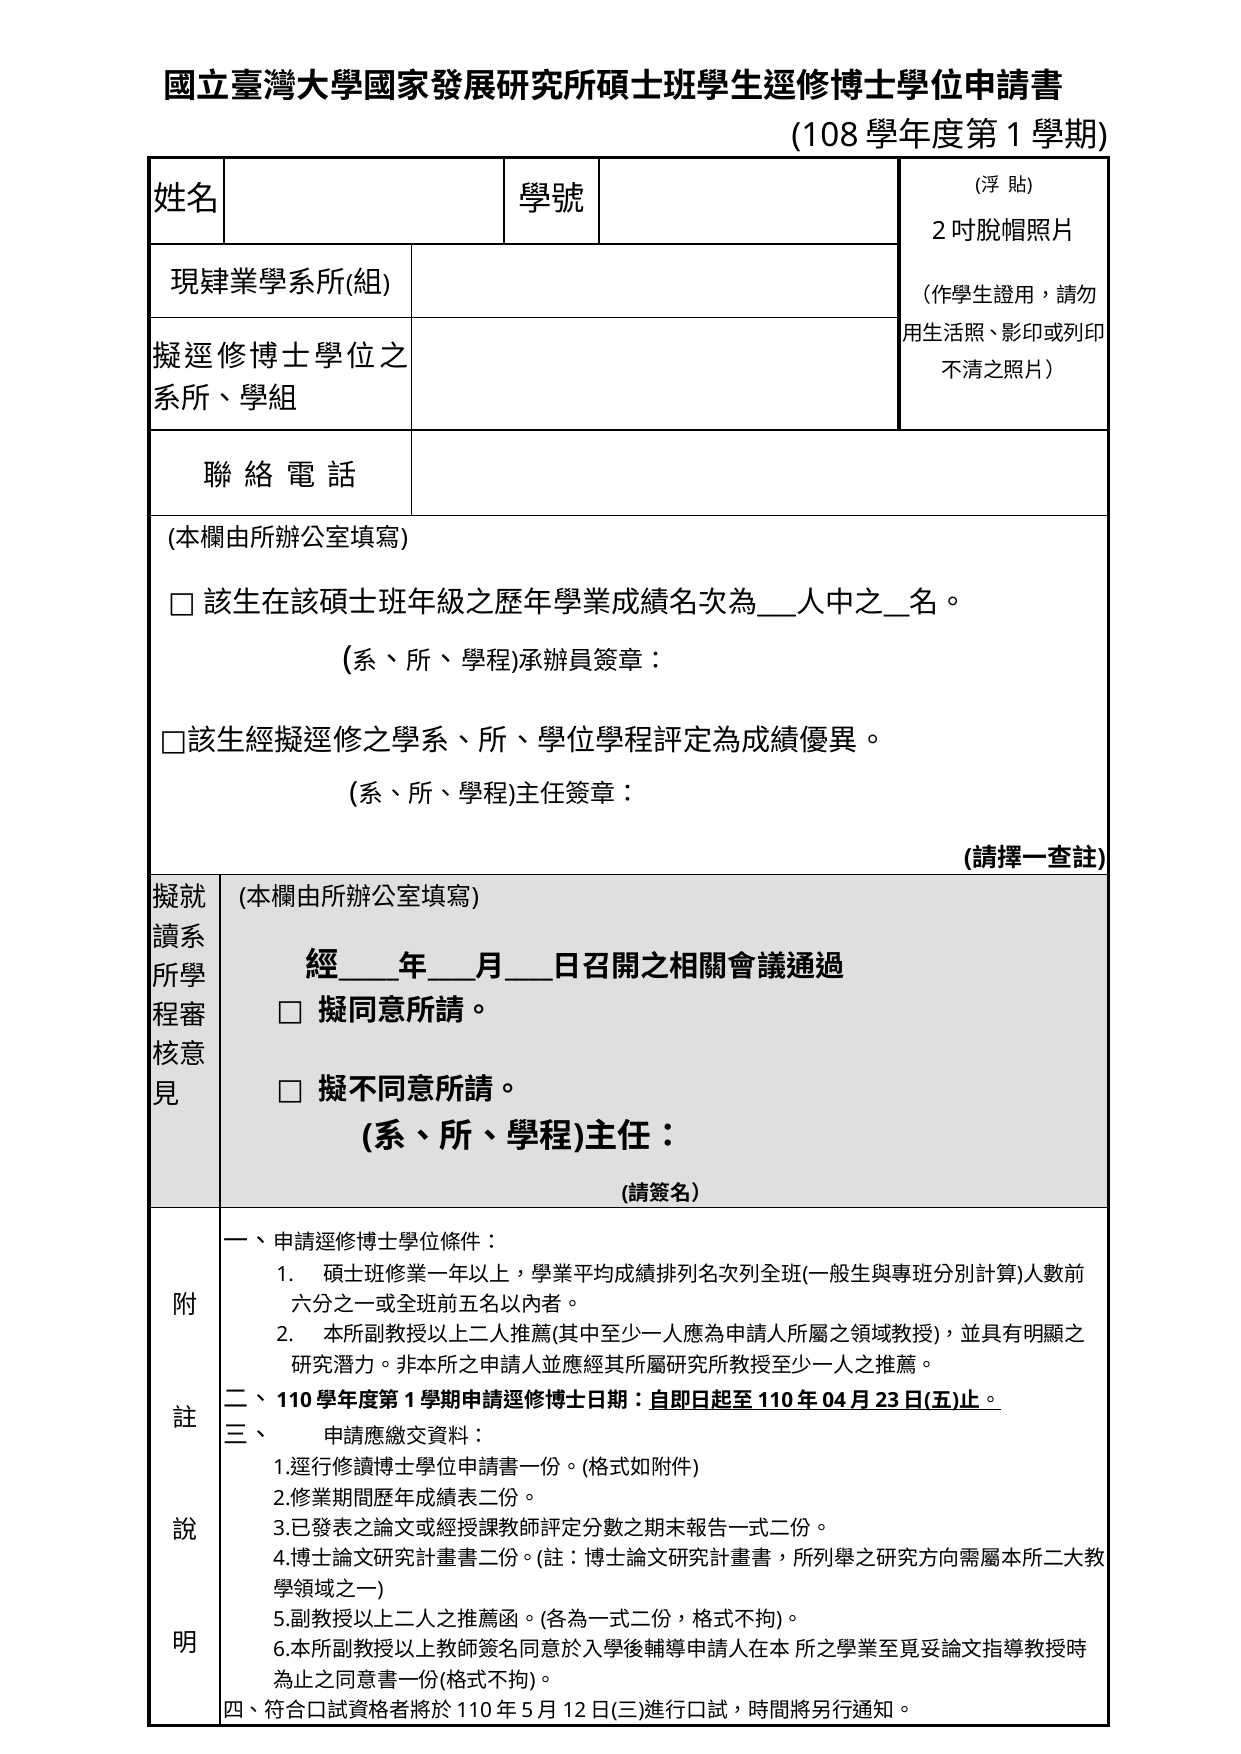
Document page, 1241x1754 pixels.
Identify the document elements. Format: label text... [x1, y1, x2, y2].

table_cell (本欄由所辦公室填寫) □ 該生在該碩士班年級之歷年學業成績名次為___人中之__名。 (系、所、學程)承辦員簽章： □該生經擬逕修之學系、所、學位學程評定為成績優異。 (系、所、學程)主任簽章： (請擇一查註) [151, 516, 1107, 874]
table_cell 擬逕修博士學位之系所、學組 [151, 318, 411, 429]
text (108學年度第1學期) [89, 107, 1107, 156]
table_header [225, 159, 503, 243]
table_cell 附 註 說 明 [151, 1208, 219, 1723]
text 國立臺灣大學國家發展研究所碩士班學生逕修博士學位申請書 [89, 59, 1137, 107]
table_cell 現肄業學系所(組) [151, 245, 411, 317]
table_cell [412, 318, 897, 429]
table_header 學號 [505, 159, 598, 243]
table_cell [412, 431, 1107, 515]
table_header [600, 159, 897, 243]
table_cell 擬就 讀系所學程審核意 見 [151, 875, 219, 1207]
table_header 姓名 [151, 159, 223, 243]
table_cell (本欄由所辦公室填寫) 經_____年____月____日召開之相關會議通過 □ 擬同意所請。 □ 擬不同意所請。 (系、所、學程)主任： (請簽名） [221, 875, 1107, 1207]
table_cell 聯 絡 電 話 [151, 431, 411, 515]
table_cell [412, 245, 897, 317]
table_header (浮 貼) 2吋脫帽照片 （作學生證用，請勿用生活照、影印或列印不清之照片） [901, 159, 1107, 429]
table_cell 申請逕修博士學位條件： 碩士班修業一年以上，學業平均成績排列名次列全班(一般生與專班分別計算)人數前六分之一或全班前五名以內者。 本所副教授以上二人推薦(其中至少一人應為申請人所屬之領域教授)，並具有明顯之研究潛力。非本所之申請人並應經其所屬研究所教授至少一人之推薦。 110學年度第1學期申請逕修博士日期：自即日起至110年04月23日(五)止。 申請應繳交資料： 1.逕行修讀博士學位申請書一份。(格式如附件) 2.修業期間歷年成績表二份。 3.已發表之論文或經授課教師評定分數之期末報告一式二份。 4.博士論文研究計畫書二份。(註：博士論文研究計畫書，所列舉之研究方向需屬本所二大教學領域之一) 5.副教授以上二人之推薦函。(各為一式二份，格式不拘)。 6.本所副教授以上教師簽名同意於入學後輔導申請人在本 所之學業至覓妥論文指導教授時為止之同意書一份(格式不拘)。 四、符合口試資格者將於110年5月12日(三)進行口試，時間將另行通知。 [221, 1208, 1107, 1723]
